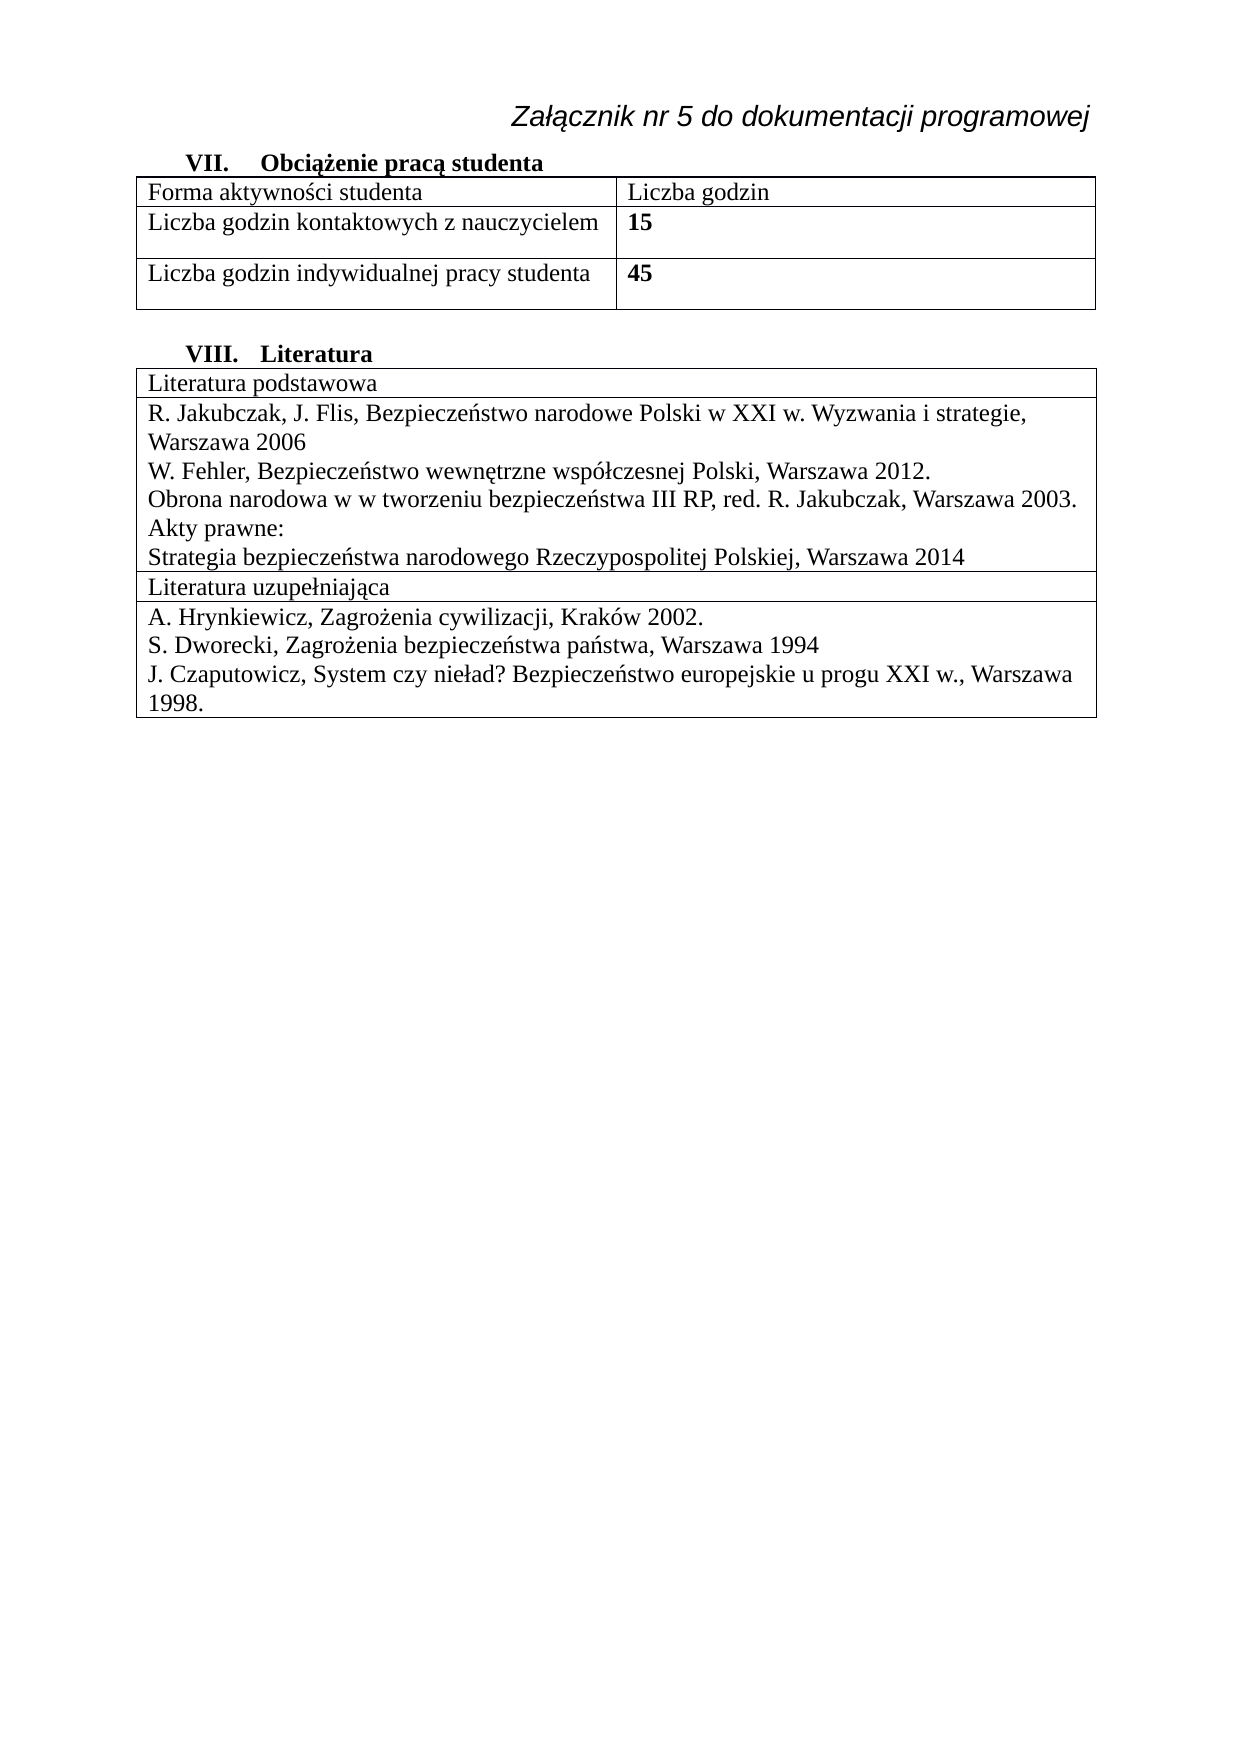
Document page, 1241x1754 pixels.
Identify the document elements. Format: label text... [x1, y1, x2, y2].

table_cell 15 [617, 207, 1095, 257]
table_header Literatura podstawowa [137, 369, 1096, 397]
table_cell Literatura uzupełniająca [137, 572, 1096, 601]
table_header Liczba godzin [617, 178, 1095, 206]
table_cell 45 [617, 259, 1095, 309]
list Literatura [185, 339, 1093, 367]
table_cell Liczba godzin indywidualnej pracy studenta [137, 259, 616, 309]
table_cell A. Hrynkiewicz, Zagrożenia cywilizacji, Kraków 2002. S. Dworecki, Zagrożenia bezpieczeństwa państwa, Warszawa 1994 J. Czaputowicz, System czy nieład? Bezpieczeństwo europejskie u progu XXI w., Warszawa 1998. [137, 602, 1096, 717]
list Obciążenie pracą studenta [185, 148, 1093, 176]
table_cell R. Jakubczak, J. Flis, Bezpieczeństwo narodowe Polski w XXI w. Wyzwania i strategie, Warszawa 2006 W. Fehler, Bezpieczeństwo wewnętrzne współczesnej Polski, Warszawa 2012. Obrona narodowa w w tworzeniu bezpieczeństwa III RP, red. R. Jakubczak, Warszawa 2003. Akty prawne: Strategia bezpieczeństwa narodowego Rzeczypospolitej Polskiej, Warszawa 2014 [137, 398, 1096, 571]
table_header Forma aktywności studenta [137, 178, 616, 206]
table_cell Liczba godzin kontaktowych z nauczycielem [137, 207, 616, 257]
